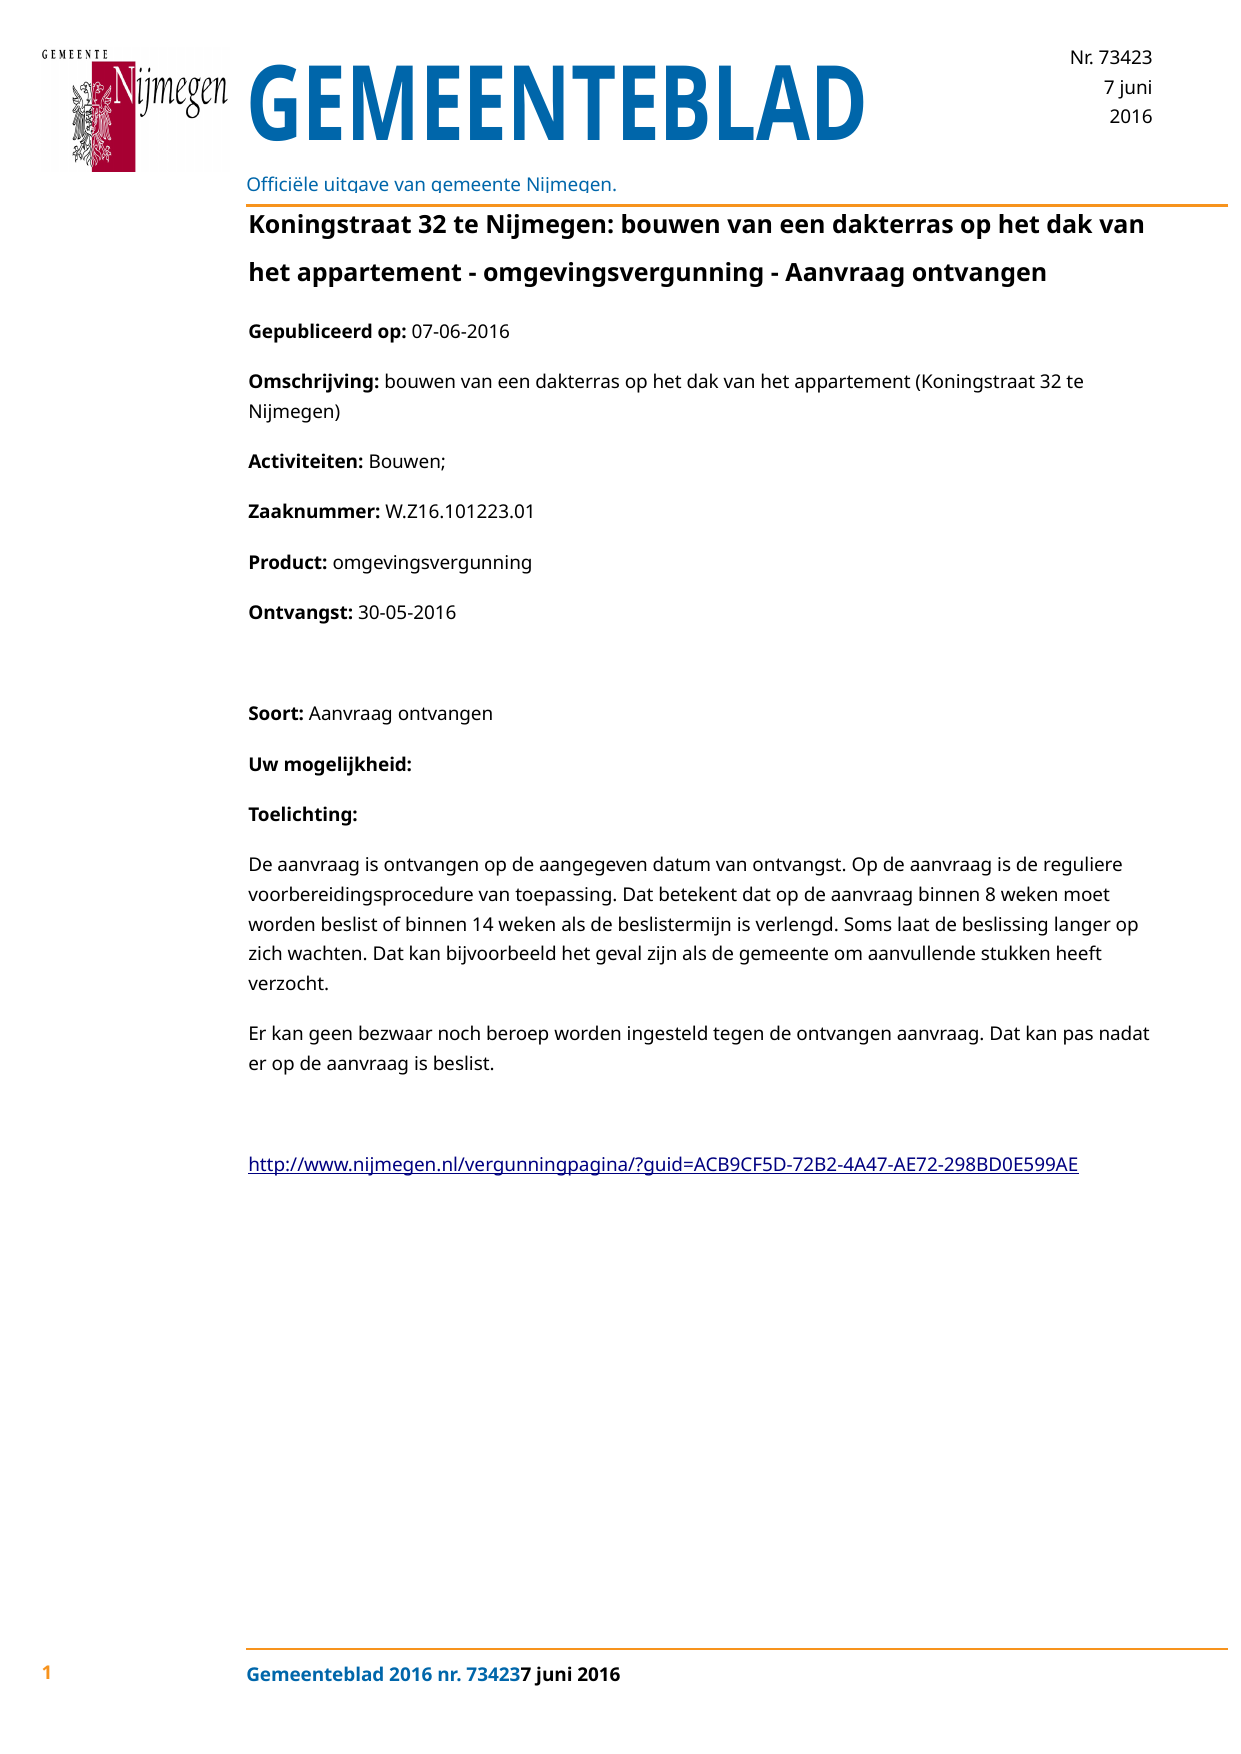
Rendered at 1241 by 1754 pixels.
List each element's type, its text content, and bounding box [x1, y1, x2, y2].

text Product: omgevingsvergunning [248, 549, 1152, 575]
text Toelichting: [248, 801, 1152, 827]
text Soort: Aanvraag ontvangen [248, 700, 1152, 726]
text Uw mogelijkheid: [248, 751, 1152, 777]
text Zaaknummer: W.Z16.101223.01 [248, 499, 1152, 524]
text Omschrijving: bouwen van een dakterras op het dak van het appartement (Koningstraat 32 te Nijmegen) [248, 368, 1152, 424]
text Gepubliceerd op: 07-06-2016 [248, 318, 1152, 344]
text Er kan geen bezwaar noch beroep worden ingesteld tegen de ontvangen aanvraag. Dat kan pas nadat er op de aanvraag is beslist. [248, 1020, 1152, 1076]
text http://www.nijmegen.nl/vergunningpagina/?guid=ACB9CF5D-72B2-4A47-AE72-298BD0E599AE [248, 1151, 1152, 1177]
text De aanvraag is ontvangen op de aangegeven datum van ontvangst. Op de aanvraag is de reguliere voorbereidingsprocedure van toepassing. Dat betekent dat op de aanvraag binnen 8 weken moet worden beslist of binnen 14 weken als de beslistermijn is verlengd. Soms laat de beslissing langer op zich wachten. Dat kan bijvoorbeeld het geval zijn als de gemeente om aanvullende stukken heeft verzocht. [248, 852, 1152, 996]
text Ontvangst: 30-05-2016 [248, 599, 1152, 625]
picture [41, 47, 231, 172]
text Activiteiten: Bouwen; [248, 448, 1152, 474]
text Koningstraat 32 te Nijmegen: bouwen van een dakterras op het dak van het appartement - omgevingsvergunning - Aanvraag ontvangen [248, 207, 1152, 288]
